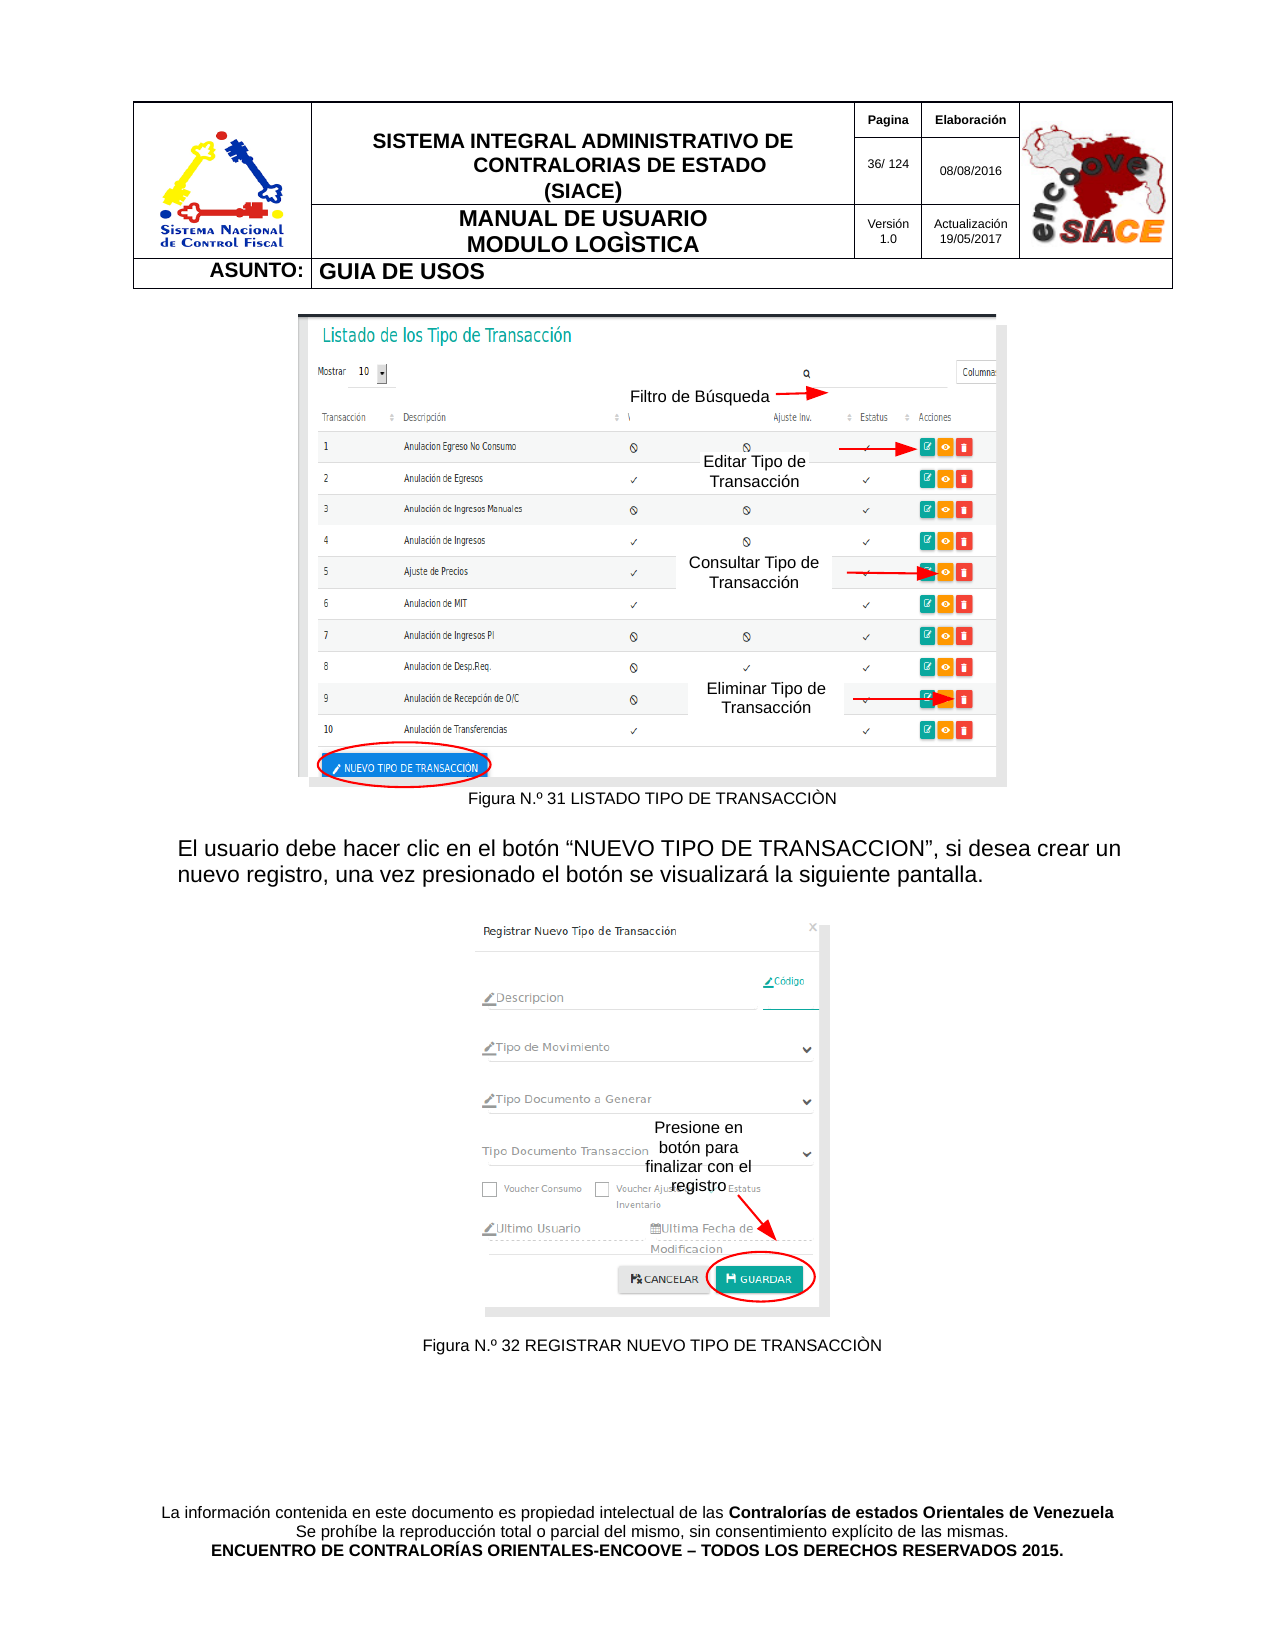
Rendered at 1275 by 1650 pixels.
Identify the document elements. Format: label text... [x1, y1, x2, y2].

picture [319, 744, 489, 777]
text Filtro de Búsqueda [630, 386, 774, 406]
picture [475, 915, 820, 1307]
text Eliminar Tipo de Transacción [688, 679, 844, 717]
text Editar Tipo de Transacción [700, 452, 809, 491]
text El usuario debe hacer clic en el botón “NUEVO TIPO DE TRANSACCION”, si desea crear un nuevo registro, una vez presionado el botón se visualizará la siguiente pantalla. [177, 835, 1127, 887]
text Figura N.º 31 LISTADO TIPO DE TRANSACCIÒN [177, 789, 1127, 808]
picture [150, 127, 296, 254]
text Consultar Tipo de Transacción [676, 553, 832, 592]
picture [1021, 121, 1167, 248]
text Figura N.º 32 REGISTRAR NUEVO TIPO DE TRANSACCIÒN [177, 1335, 1127, 1354]
picture [298, 314, 997, 777]
